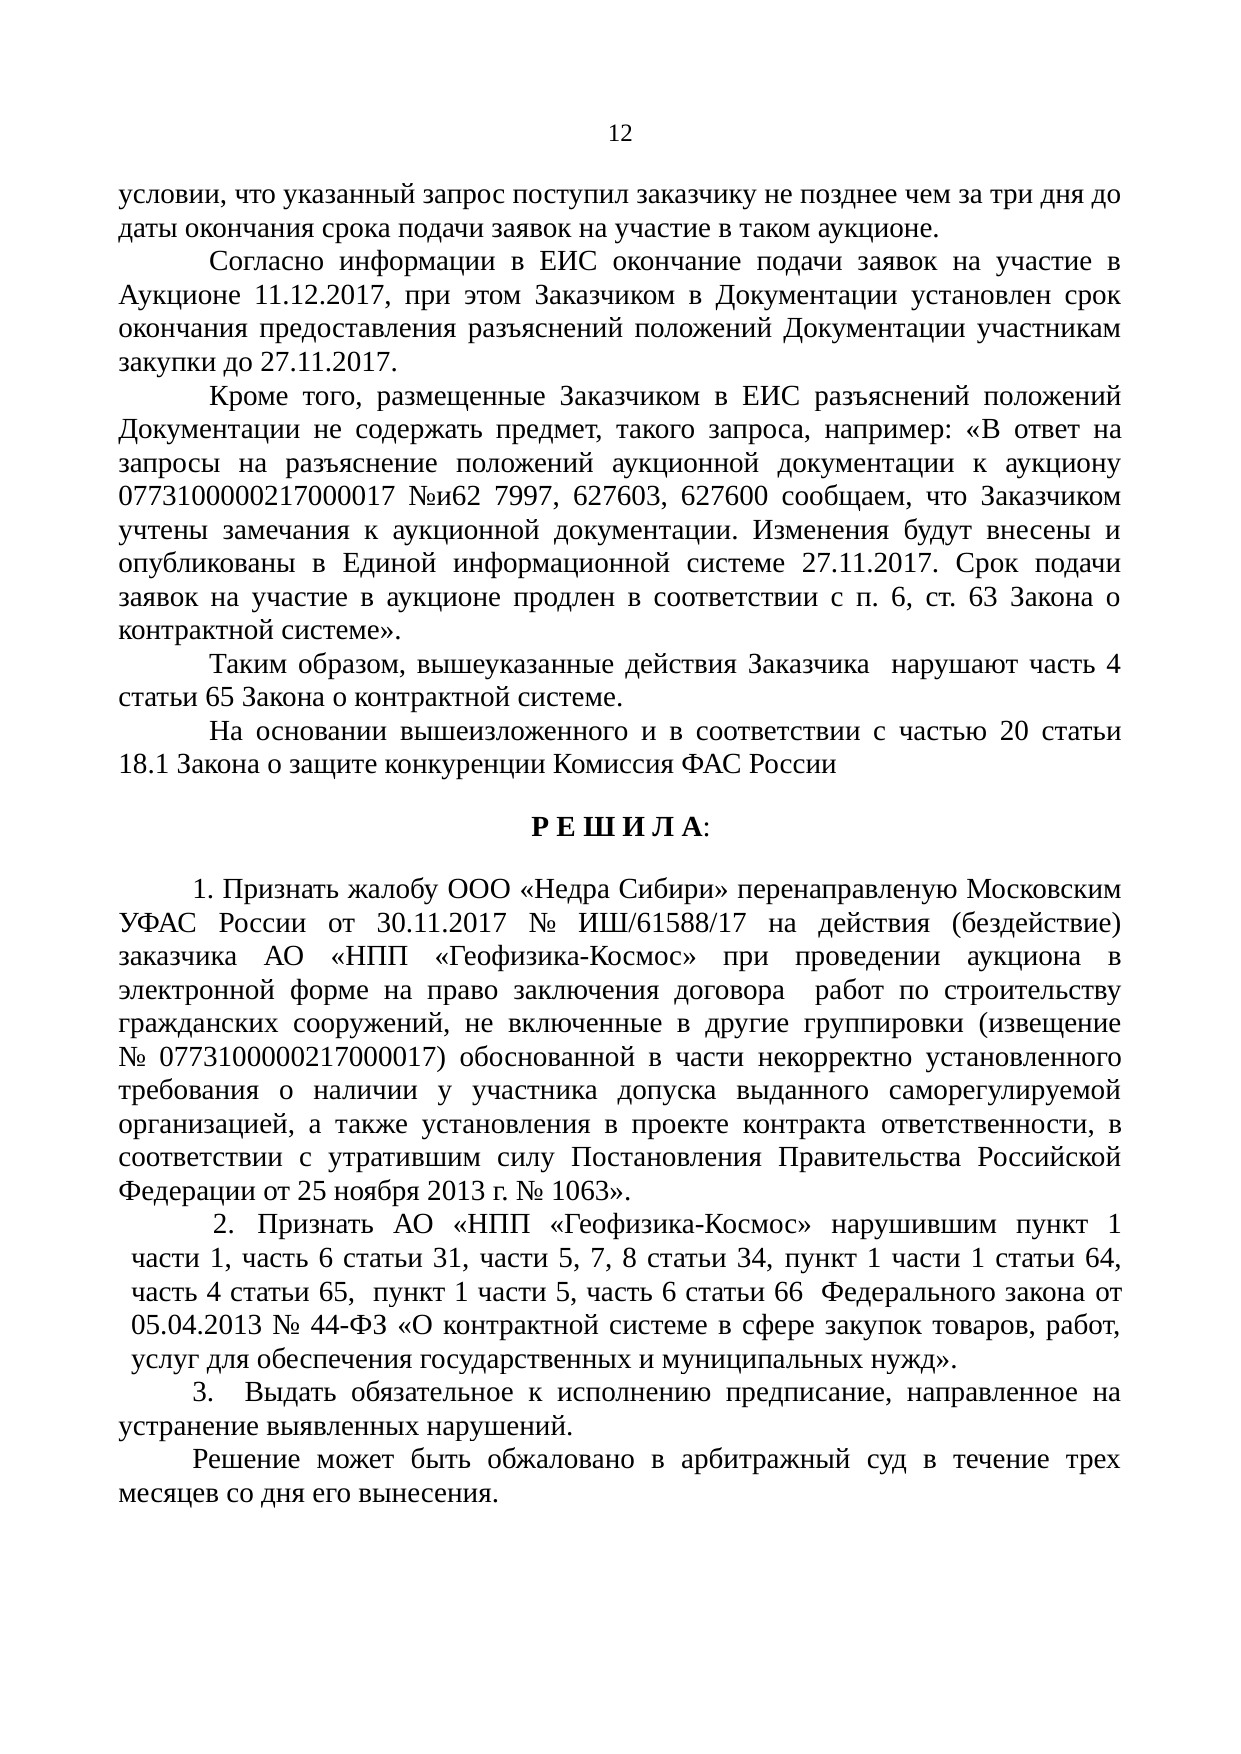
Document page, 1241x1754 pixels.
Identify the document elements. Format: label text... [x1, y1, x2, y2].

text Р Е Ш И Л А: [118, 809, 1122, 842]
list Признать АО «НПП «Геофизика-Космос» нарушившим пункт 1 части 1, часть 6 статьи 31, части 5, 7, 8 статьи 34, пункт 1 части 1 статьи 64, часть 4 статьи 65, пункт 1 части 5, часть 6 статьи 66 Федерального закона от 05.04.2013 № 44-ФЗ «О контрактной системе в сфере закупок товаров, работ, услуг для обеспечения государственных и муниципальных нужд». [131, 1207, 1122, 1374]
text Решение может быть обжаловано в арбитражный суд в течение трех месяцев со дня его вынесения. [118, 1441, 1122, 1508]
text условии, что указанный запрос поступил заказчику не позднее чем за три дня до даты окончания срока подачи заявок на участие в таком аукционе. [118, 176, 1122, 243]
text 1. Признать жалобу ООО «Недра Сибири» перенаправленую Московским УФАС России от 30.11.2017 № ИШ/61588/17 на действия (бездействие) заказчика АО «НПП «Геофизика-Космос» при проведении аукциона в электронной форме на право заключения договора работ по строительству гражданских сооружений, не включенные в другие группировки (извещение № 0773100000217000017) обоснованной в части некорректно установленного требования о наличии у участника допуска выданного саморегулируемой организацией, а также установления в проекте контракта ответственности, в соответствии с утратившим силу Постановления Правительства Российской Федерации от 25 ноября 2013 г. № 1063». [118, 871, 1122, 1207]
text Таким образом, вышеуказанные действия Заказчика нарушают часть 4 статьи 65 Закона о контрактной системе. [118, 646, 1122, 713]
list Выдать обязательное к исполнению предписание, направленное на устранение выявленных нарушений. [118, 1374, 1122, 1441]
text Согласно информации в ЕИС окончание подачи заявок на участие в Аукционе 11.12.2017, при этом Заказчиком в Документации установлен срок окончания предоставления разъяснений положений Документации участникам закупки до 27.11.2017. [118, 243, 1122, 378]
text На основании вышеизложенного и в соответствии с частью 20 статьи 18.1 Закона о защите конкуренции Комиссия ФАС России [118, 713, 1122, 780]
text Кроме того, размещенные Заказчиком в ЕИС разъяснений положений Документации не содержать предмет, такого запроса, например: «В ответ на запросы на разъяснение положений аукционной документации к аукциону 0773100000217000017 №и62 7997, 627603, 627600 сообщаем, что Заказчиком учтены замечания к аукционной документации. Изменения будут внесены и опубликованы в Единой информационной системе 27.11.2017. Срок подачи заявок на участие в аукционе продлен в соответствии с п. 6, ст. 63 Закона о контрактной системе». [118, 378, 1122, 646]
